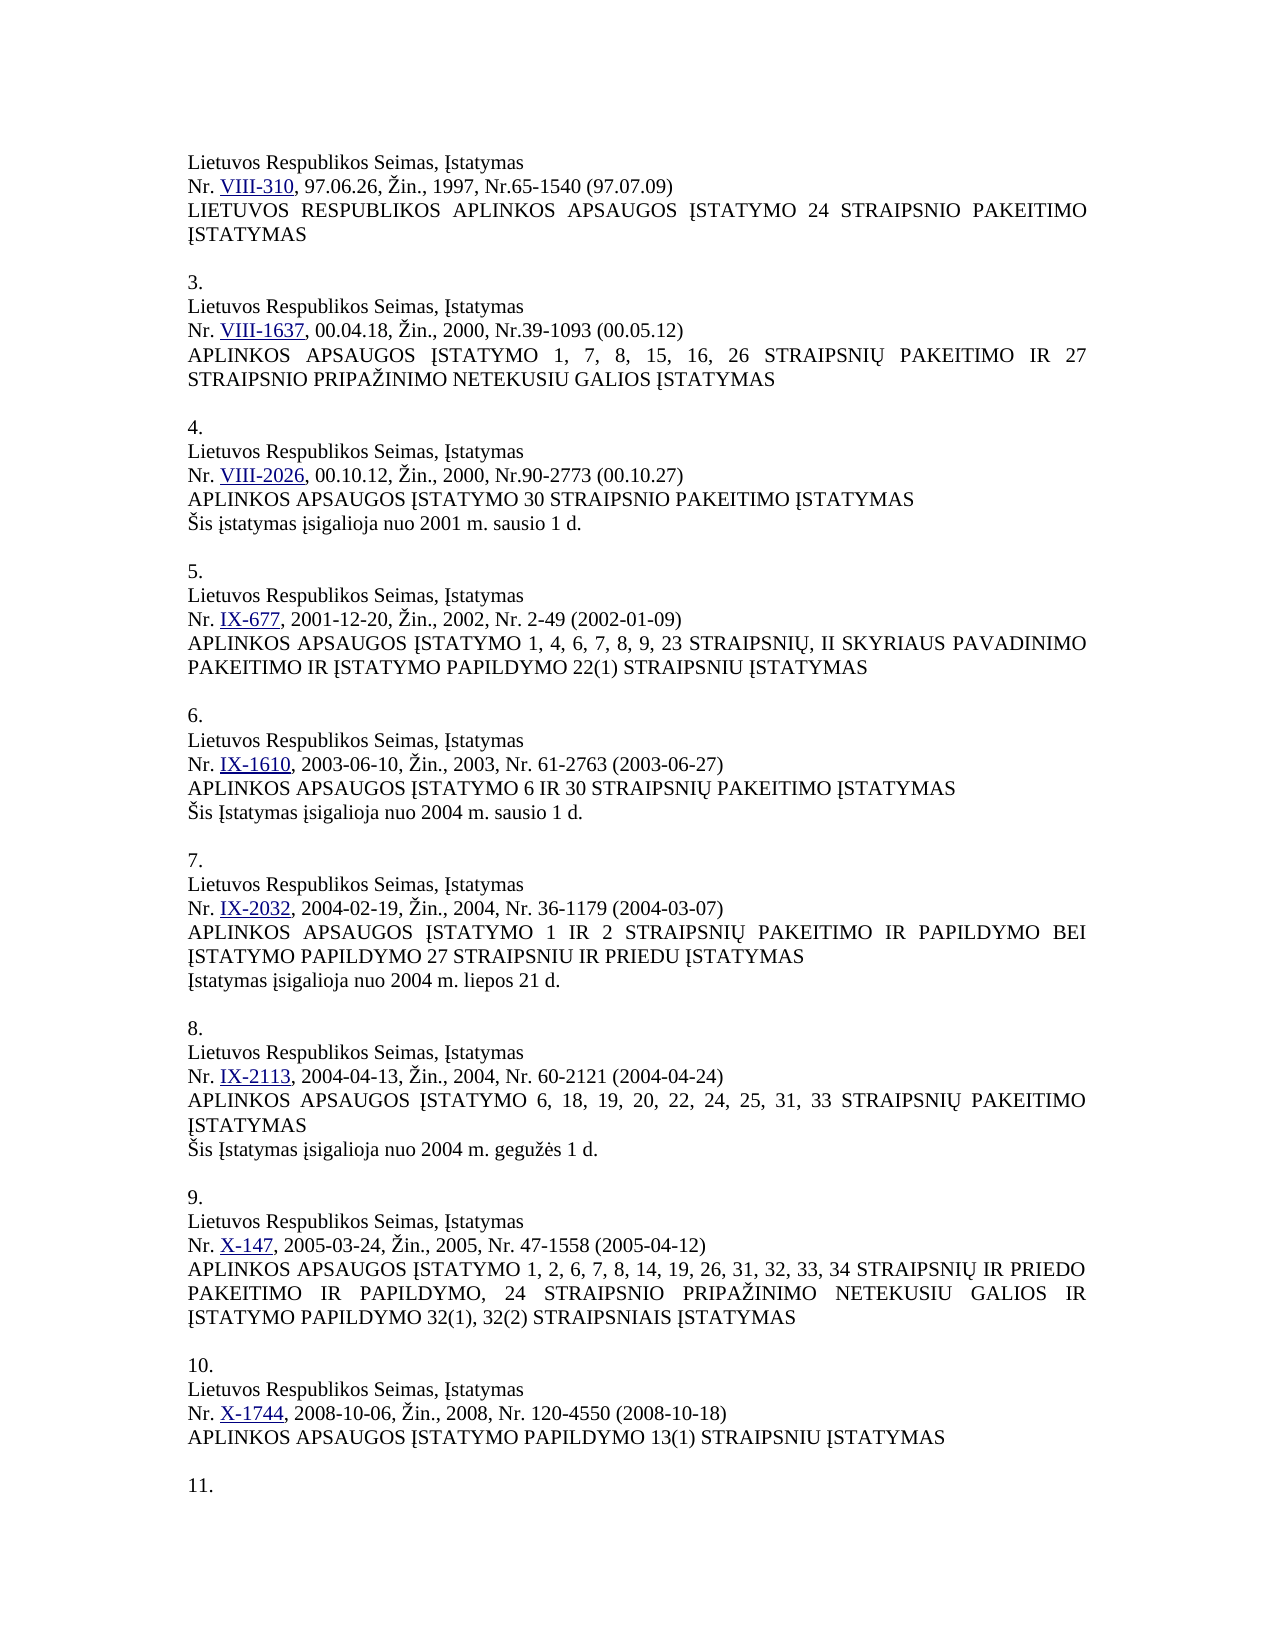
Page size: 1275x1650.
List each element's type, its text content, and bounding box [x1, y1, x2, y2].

text APLINKOS APSAUGOS ĮSTATYMO 1, 2, 6, 7, 8, 14, 19, 26, 31, 32, 33, 34 STRAIPSNIŲ IR PRIEDO PAKEITIMO IR PAPILDYMO, 24 STRAIPSNIO PRIPAŽINIMO NETEKUSIU GALIOS IR ĮSTATYMO PAPILDYMO 32(1), 32(2) STRAIPSNIAIS ĮSTATYMAS [187, 1257, 1087, 1329]
text 10. [187, 1353, 1087, 1377]
text 7. [187, 848, 1087, 872]
text 3. [187, 270, 1087, 294]
text Nr. IX-2113, 2004-04-13, Žin., 2004, Nr. 60-2121 (2004-04-24) [187, 1064, 1087, 1088]
text Nr. X-147, 2005-03-24, Žin., 2005, Nr. 47-1558 (2005-04-12) [187, 1233, 1087, 1257]
text Nr. VIII-1637, 00.04.18, Žin., 2000, Nr.39-1093 (00.05.12) [187, 318, 1087, 342]
text Šis Įstatymas įsigalioja nuo 2004 m. sausio 1 d. [187, 800, 1087, 824]
text Lietuvos Respublikos Seimas, Įstatymas [187, 1040, 1087, 1064]
text 5. [187, 559, 1087, 583]
text Lietuvos Respublikos Seimas, Įstatymas [187, 150, 1087, 174]
text 9. [187, 1185, 1087, 1209]
text 6. [187, 703, 1087, 727]
text APLINKOS APSAUGOS ĮSTATYMO 1, 4, 6, 7, 8, 9, 23 STRAIPSNIŲ, II SKYRIAUS PAVADINIMO PAKEITIMO IR ĮSTATYMO PAPILDYMO 22(1) STRAIPSNIU ĮSTATYMAS [187, 631, 1087, 679]
text APLINKOS APSAUGOS ĮSTATYMO 6 IR 30 STRAIPSNIŲ PAKEITIMO ĮSTATYMAS [187, 776, 1087, 800]
text 8. [187, 1016, 1087, 1040]
text APLINKOS APSAUGOS ĮSTATYMO 30 STRAIPSNIO PAKEITIMO ĮSTATYMAS [187, 487, 1087, 511]
text Nr. IX-2032, 2004-02-19, Žin., 2004, Nr. 36-1179 (2004-03-07) [187, 896, 1087, 920]
text Nr. VIII-310, 97.06.26, Žin., 1997, Nr.65-1540 (97.07.09) [187, 174, 1087, 198]
text Nr. IX-1610, 2003-06-10, Žin., 2003, Nr. 61-2763 (2003-06-27) [187, 752, 1087, 776]
text Šis įstatymas įsigalioja nuo 2001 m. sausio 1 d. [187, 511, 1087, 535]
text APLINKOS APSAUGOS ĮSTATYMO 6, 18, 19, 20, 22, 24, 25, 31, 33 STRAIPSNIŲ PAKEITIMO ĮSTATYMAS [187, 1088, 1087, 1137]
text 11. [187, 1473, 1087, 1497]
text Nr. X-1744, 2008-10-06, Žin., 2008, Nr. 120-4550 (2008-10-18) [187, 1401, 1087, 1425]
text Nr. VIII-2026, 00.10.12, Žin., 2000, Nr.90-2773 (00.10.27) [187, 463, 1087, 487]
text Lietuvos Respublikos Seimas, Įstatymas [187, 583, 1087, 607]
text Lietuvos Respublikos Seimas, Įstatymas [187, 872, 1087, 896]
text APLINKOS APSAUGOS ĮSTATYMO PAPILDYMO 13(1) STRAIPSNIU ĮSTATYMAS [187, 1425, 1087, 1449]
text APLINKOS APSAUGOS ĮSTATYMO 1 IR 2 STRAIPSNIŲ PAKEITIMO IR PAPILDYMO BEI ĮSTATYMO PAPILDYMO 27 STRAIPSNIU IR PRIEDU ĮSTATYMAS [187, 920, 1087, 968]
text APLINKOS APSAUGOS ĮSTATYMO 1, 7, 8, 15, 16, 26 STRAIPSNIŲ PAKEITIMO IR 27 STRAIPSNIO PRIPAŽINIMO NETEKUSIU GALIOS ĮSTATYMAS [187, 342, 1087, 391]
text Lietuvos Respublikos Seimas, Įstatymas [187, 294, 1087, 318]
text Lietuvos Respublikos Seimas, Įstatymas [187, 1377, 1087, 1401]
text Lietuvos Respublikos Seimas, Įstatymas [187, 727, 1087, 752]
text Lietuvos Respublikos Seimas, Įstatymas [187, 439, 1087, 463]
text Įstatymas įsigalioja nuo 2004 m. liepos 21 d. [187, 968, 1087, 992]
text Šis Įstatymas įsigalioja nuo 2004 m. gegužės 1 d. [187, 1137, 1087, 1161]
text Nr. IX-677, 2001-12-20, Žin., 2002, Nr. 2-49 (2002-01-09) [187, 607, 1087, 631]
text 4. [187, 415, 1087, 439]
text LIETUVOS RESPUBLIKOS APLINKOS APSAUGOS ĮSTATYMO 24 STRAIPSNIO PAKEITIMO ĮSTATYMAS [187, 198, 1087, 246]
text Lietuvos Respublikos Seimas, Įstatymas [187, 1209, 1087, 1233]
